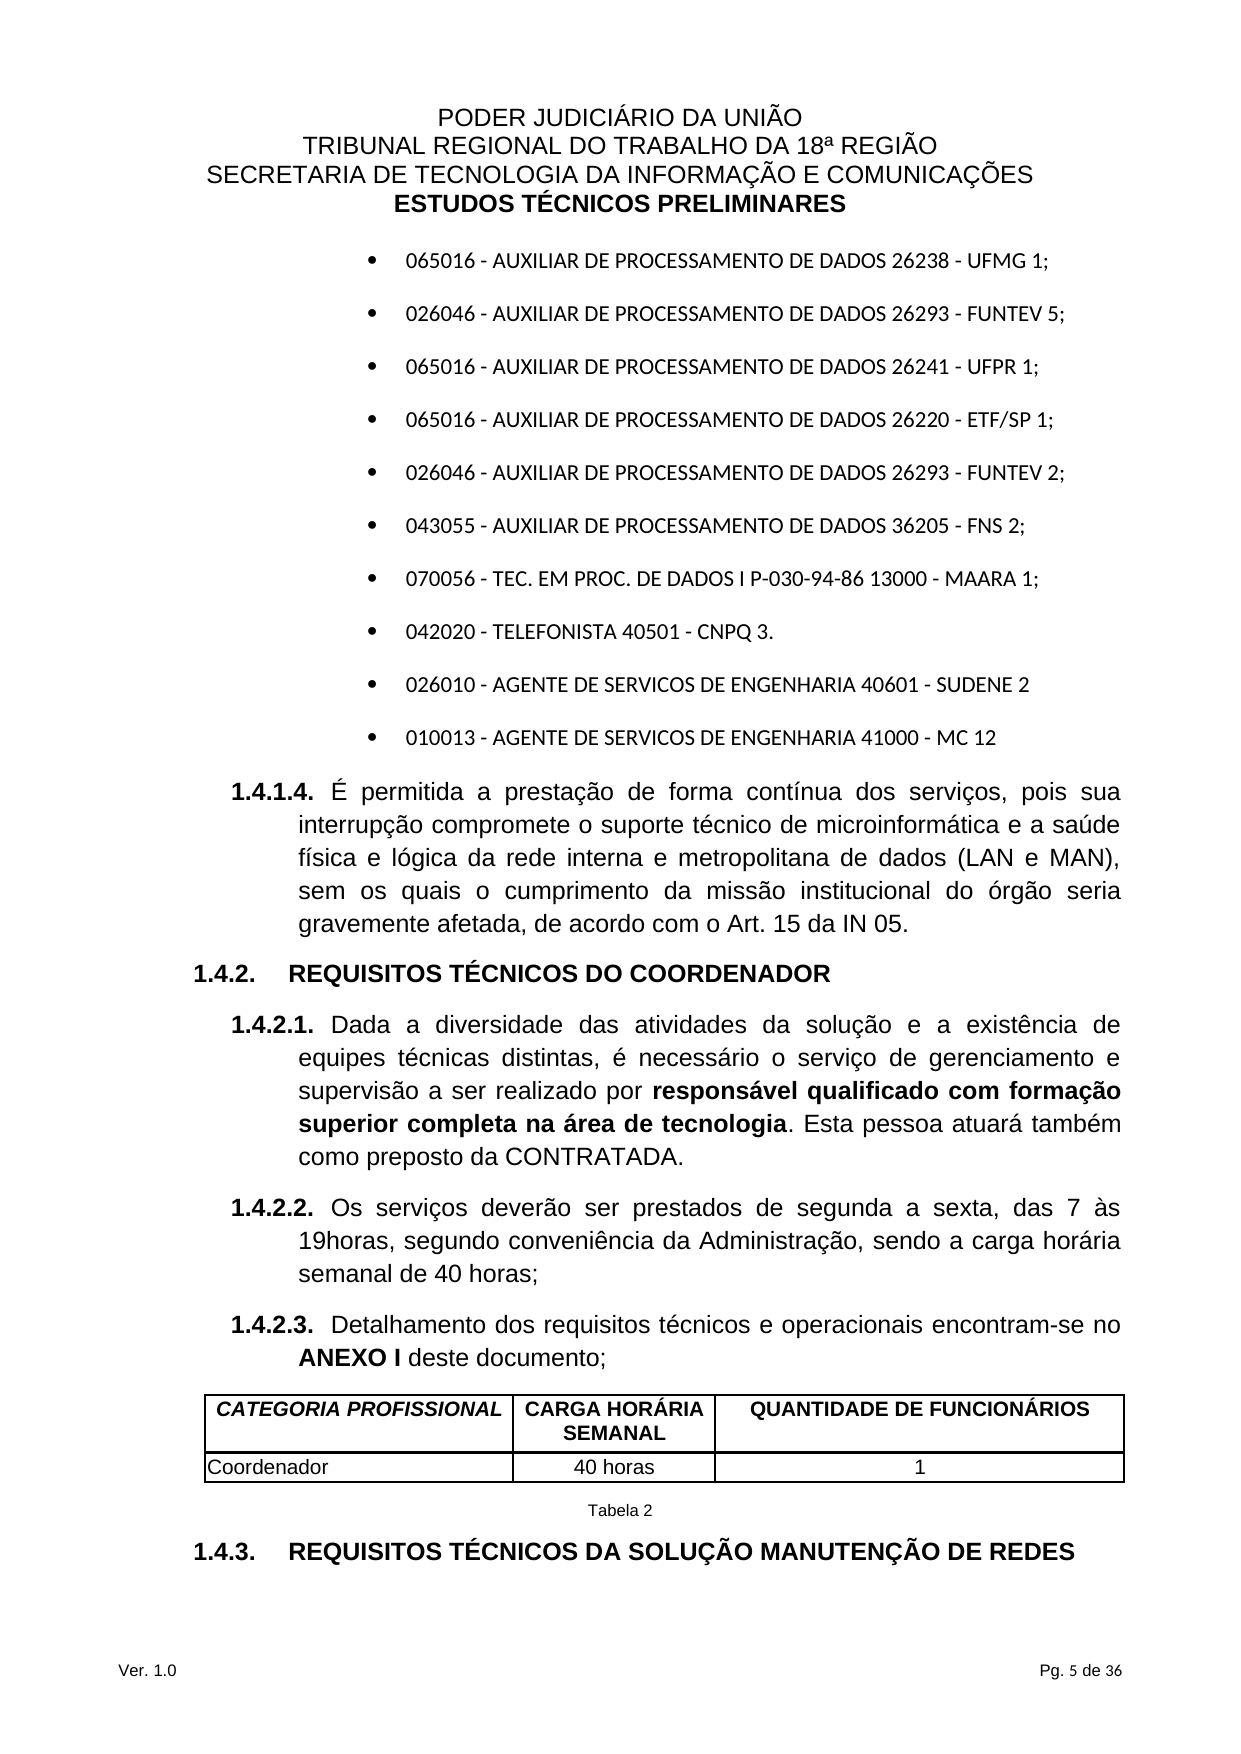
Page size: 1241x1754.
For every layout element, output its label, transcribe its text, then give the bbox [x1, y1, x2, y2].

list Os serviços deverão ser prestados de segunda a sexta, das 7 às 19horas, segundo conveniência da Administração, sendo a carga horária semanal de 40 horas; [231, 1193, 1122, 1288]
list 026010 - AGENTE DE SERVICOS DE ENGENHARIA 40601 - SUDENE 2 [368, 671, 1122, 698]
list 026046 - AUXILIAR DE PROCESSAMENTO DE DADOS 26293 - FUNTEV 2; [368, 458, 1122, 486]
list 043055 - AUXILIAR DE PROCESSAMENTO DE DADOS 36205 - FNS 2; [368, 511, 1122, 539]
list 065016 - AUXILIAR DE PROCESSAMENTO DE DADOS 26238 - UFMG 1; [368, 246, 1122, 274]
table_cell 40 horas [514, 1454, 714, 1481]
list Dada a diversidade das atividades da solução e a existência de equipes técnicas distintas, é necessário o serviço de gerenciamento e supervisão a ser realizado por responsável qualificado com formação superior completa na área de tecnologia. Esta pessoa atuará também como preposto da CONTRATADA. [231, 1010, 1122, 1171]
table_header CARGA HORÁRIA SEMANAL [514, 1396, 714, 1451]
table_cell Coordenador [206, 1454, 512, 1481]
table_header CATEGORIA PROFISSIONAL [206, 1396, 512, 1451]
list 070056 - TEC. EM PROC. DE DADOS I P-030-94-86 13000 - MAARA 1; [368, 564, 1122, 592]
list 042020 - TELEFONISTA 40501 - CNPQ 3. [368, 617, 1122, 646]
list É permitida a prestação de forma contínua dos serviços, pois sua interrupção compromete o suporte técnico de microinformática e a saúde física e lógica da rede interna e metropolitana de dados (LAN e MAN), sem os quais o cumprimento da missão institucional do órgão seria gravemente afetada, de acordo com o Art. 15 da IN 05. [231, 777, 1122, 937]
table_cell 1 [716, 1454, 1123, 1481]
list REQUISITOS TÉCNICOS DO COORDENADOR [193, 959, 1122, 988]
list 026046 - AUXILIAR DE PROCESSAMENTO DE DADOS 26293 - FUNTEV 5; [368, 299, 1122, 327]
text Tabela 2 [118, 1500, 1122, 1519]
list Detalhamento dos requisitos técnicos e operacionais encontram-se no ANEXO I deste documento; [231, 1310, 1122, 1371]
table_header QUANTIDADE DE FUNCIONÁRIOS [716, 1396, 1123, 1451]
list 065016 - AUXILIAR DE PROCESSAMENTO DE DADOS 26220 - ETF/SP 1; [368, 405, 1122, 433]
list 010013 - AGENTE DE SERVICOS DE ENGENHARIA 41000 - MC 12 [368, 723, 1122, 752]
list 065016 - AUXILIAR DE PROCESSAMENTO DE DADOS 26241 - UFPR 1; [368, 352, 1122, 380]
list REQUISITOS TÉCNICOS DA SOLUÇÃO MANUTENÇÃO DE REDES [193, 1537, 1122, 1566]
